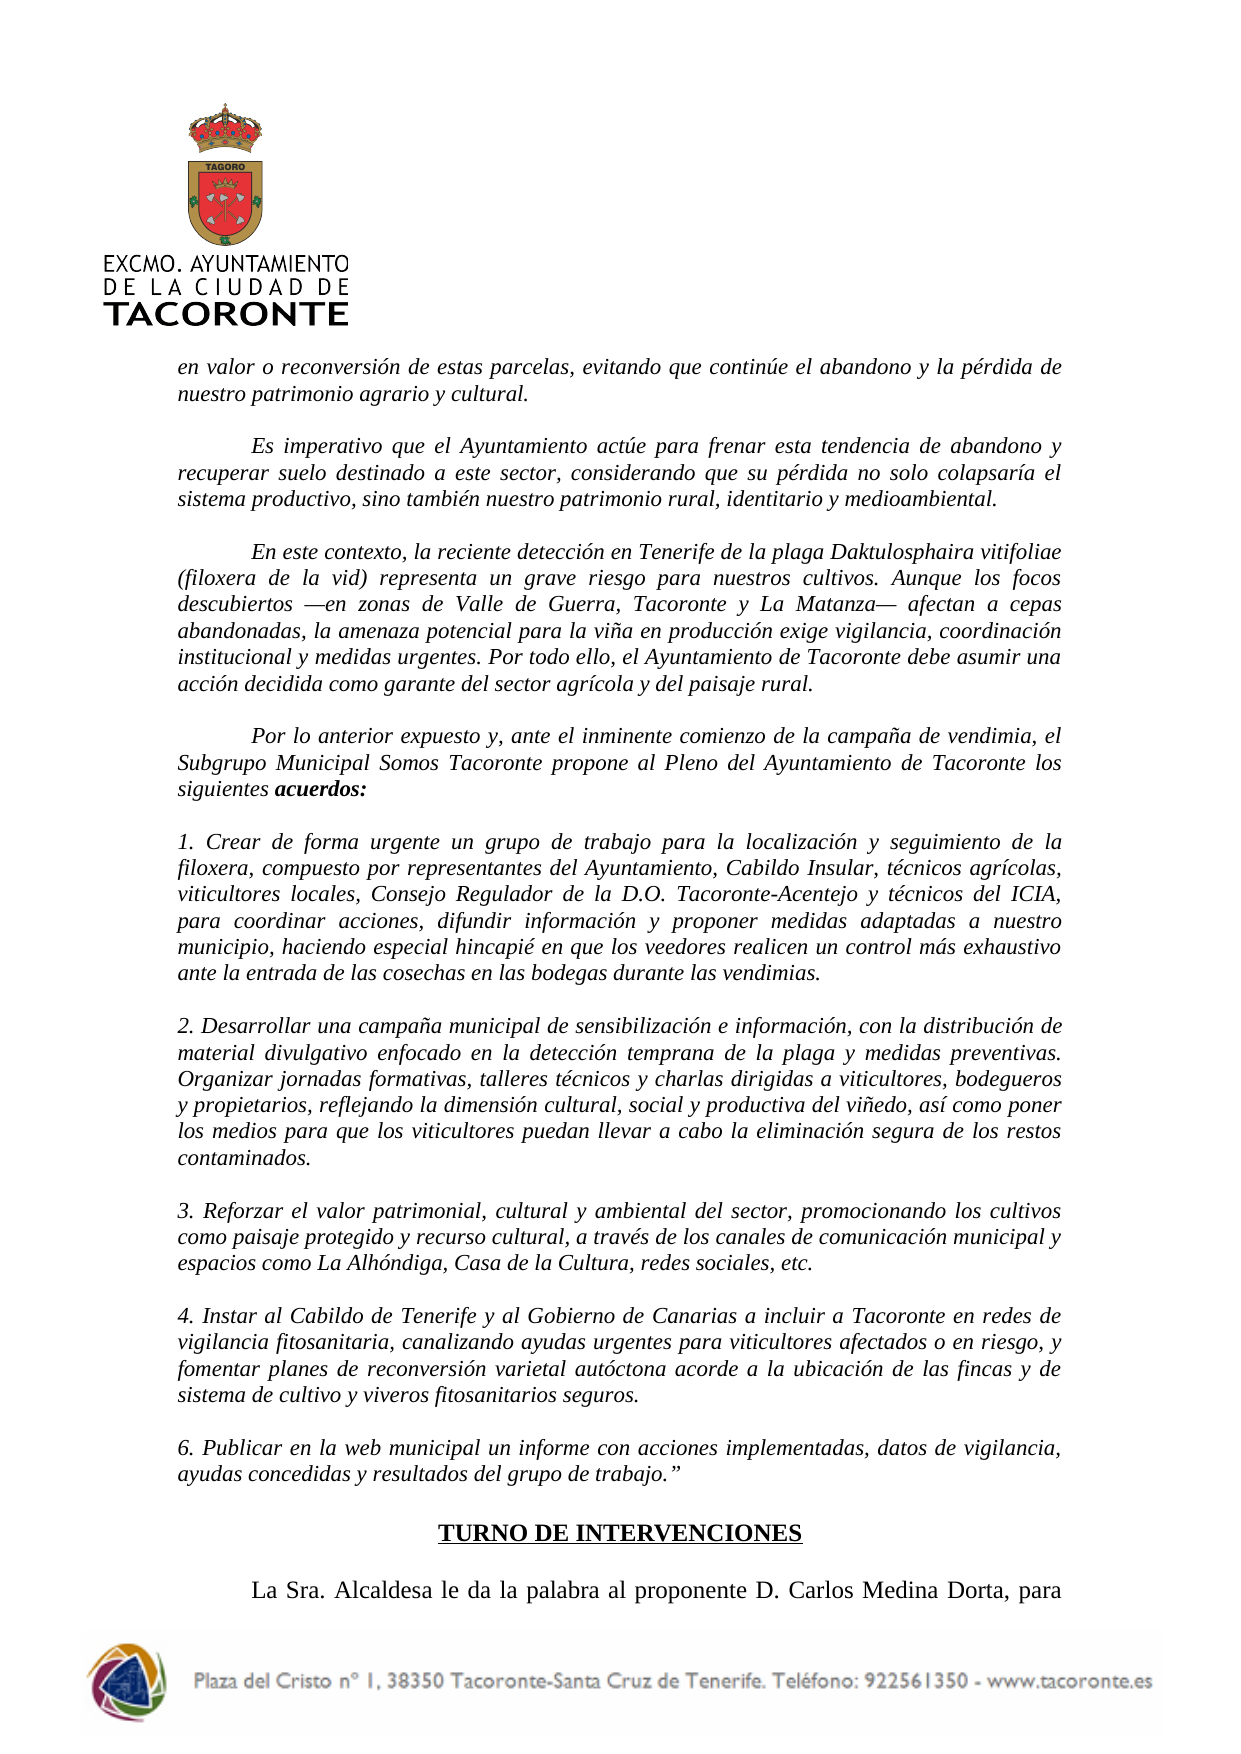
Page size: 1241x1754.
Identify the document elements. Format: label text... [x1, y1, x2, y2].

picture [103, 103, 348, 326]
text 6. Publicar en la web municipal un informe con acciones implementadas, datos de vigilancia, ayudas concedidas y resultados del grupo de trabajo.” [177, 1434, 1063, 1487]
text La Sra. Alcaldesa le da la palabra al proponente D. Carlos Medina Dorta, para [177, 1575, 1063, 1604]
text TURNO DE INTERVENCIONES [177, 1518, 1063, 1547]
text 1. Crear de forma urgente un grupo de trabajo para la localización y seguimiento de la filoxera, compuesto por representantes del Ayuntamiento, Cabildo Insular, técnicos agrícolas, viticultores locales, Consejo Regulador de la D.O. Tacoronte-Acentejo y técnicos del ICIA, para coordinar acciones, difundir información y proponer medidas adaptadas a nuestro municipio, haciendo especial hincapié en que los veedores realicen un control más exhaustivo ante la entrada de las cosechas en las bodegas durante las vendimias. [177, 828, 1063, 986]
text en valor o reconversión de estas parcelas, evitando que continúe el abandono y la pérdida de nuestro patrimonio agrario y cultural. [177, 353, 1063, 406]
text En este contexto, la reciente detección en Tenerife de la plaga Daktulosphaira vitifoliae (filoxera de la vid) representa un grave riesgo para nuestros cultivos. Aunque los focos descubiertos —en zonas de Valle de Guerra, Tacoronte y La Matanza— afectan a cepas abandonadas, la amenaza potencial para la viña en producción exige vigilancia, coordinación institucional y medidas urgentes. Por todo ello, el Ayuntamiento de Tacoronte debe asumir una acción decidida como garante del sector agrícola y del paisaje rural. [177, 538, 1063, 696]
text Es imperativo que el Ayuntamiento actúe para frenar esta tendencia de abandono y recuperar suelo destinado a este sector, considerando que su pérdida no solo colapsaría el sistema productivo, sino también nuestro patrimonio rural, identitario y medioambiental. [177, 432, 1063, 511]
text 2. Desarrollar una campaña municipal de sensibilización e información, con la distribución de material divulgativo enfocado en la detección temprana de la plaga y medidas preventivas. Organizar jornadas formativas, talleres técnicos y charlas dirigidas a viticultores, bodegueros y propietarios, reflejando la dimensión cultural, social y productiva del viñedo, así como poner los medios para que los viticultores puedan llevar a cabo la eliminación segura de los restos contaminados. [177, 1012, 1063, 1170]
picture [80, 1630, 1163, 1737]
text 3. Reforzar el valor patrimonial, cultural y ambiental del sector, promocionando los cultivos como paisaje protegido y recurso cultural, a través de los canales de comunicación municipal y espacios como La Alhóndiga, Casa de la Cultura, redes sociales, etc. [177, 1197, 1063, 1276]
text 4. Instar al Cabildo de Tenerife y al Gobierno de Canarias a incluir a Tacoronte en redes de vigilancia fitosanitaria, canalizando ayudas urgentes para viticultores afectados o en riesgo, y fomentar planes de reconversión varietal autóctona acorde a la ubicación de las fincas y de sistema de cultivo y viveros fitosanitarios seguros. [177, 1302, 1063, 1407]
text Por lo anterior expuesto y, ante el inminente comienzo de la campaña de vendimia, el Subgrupo Municipal Somos Tacoronte propone al Pleno del Ayuntamiento de Tacoronte los siguientes acuerdos: [177, 722, 1063, 801]
